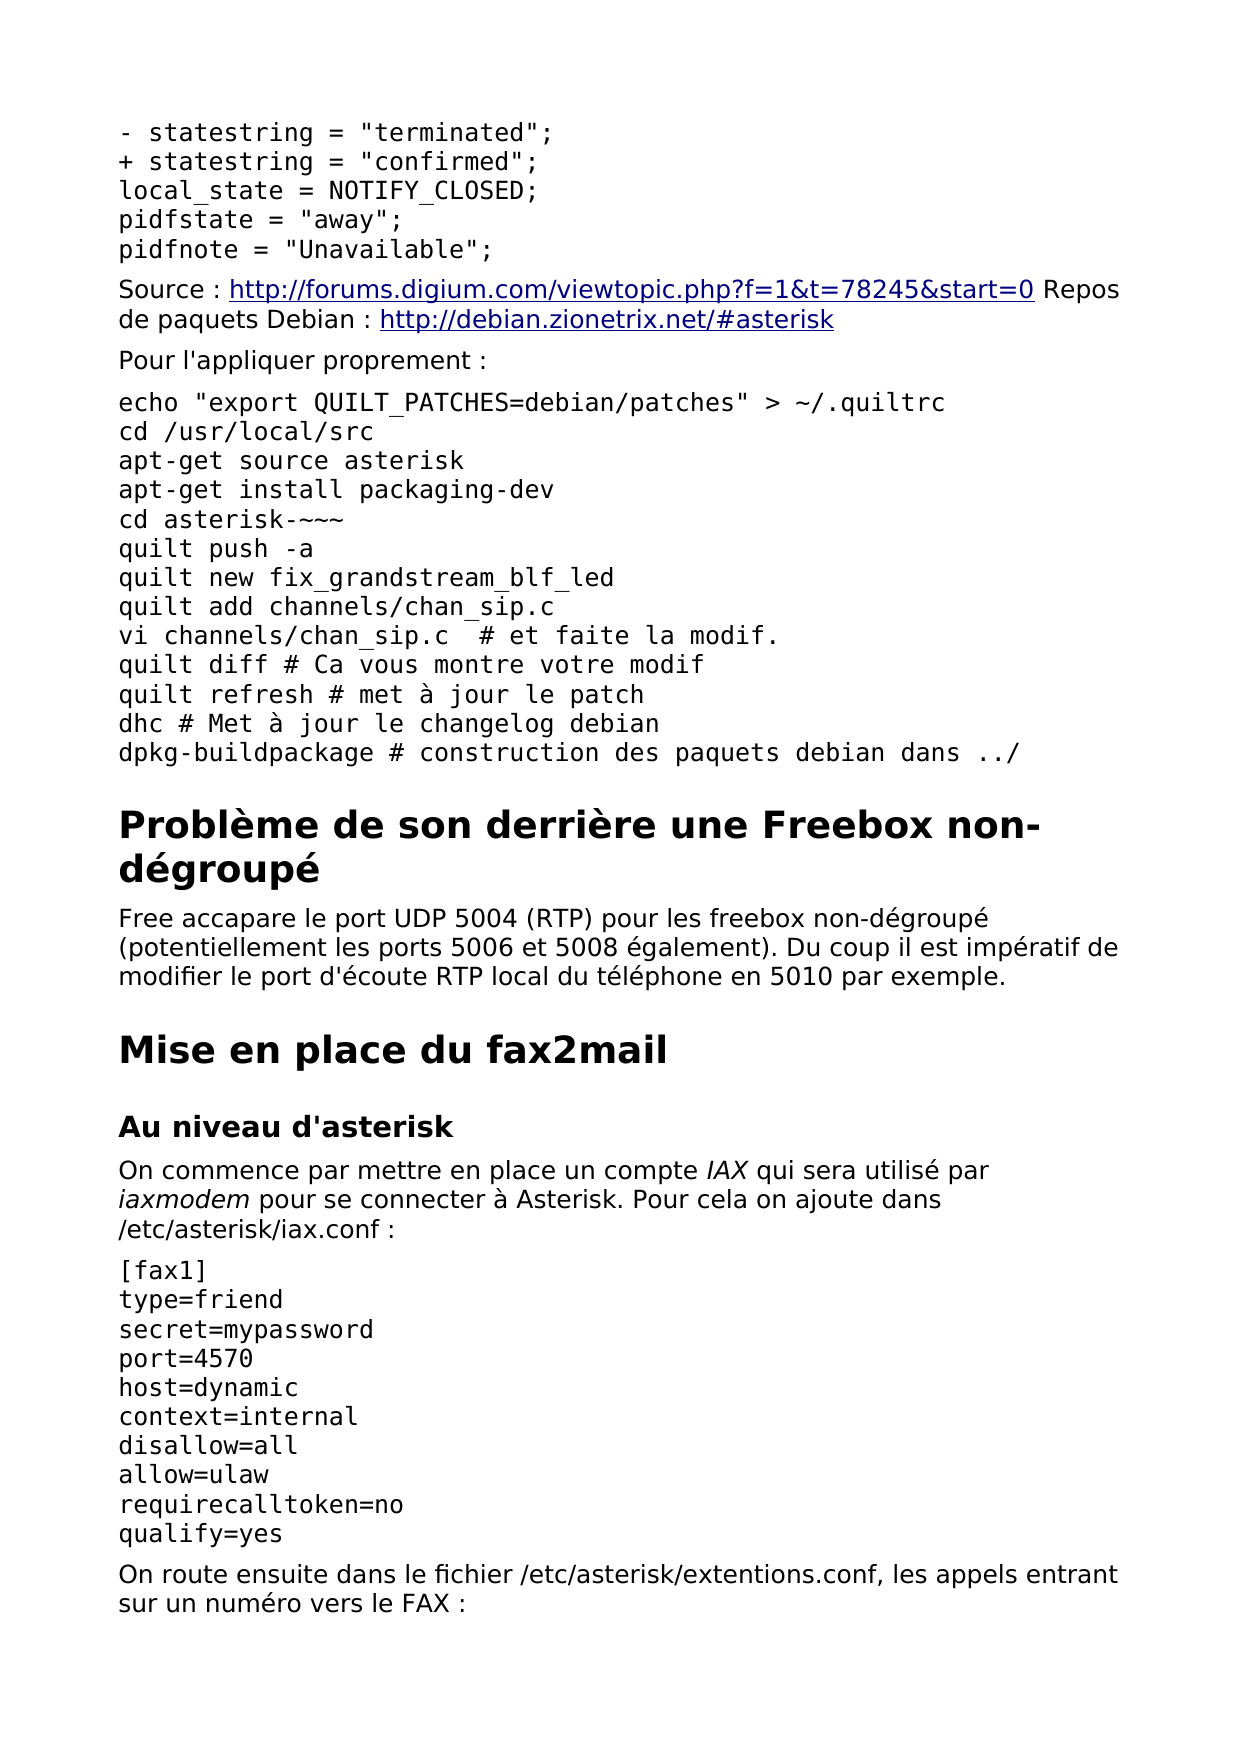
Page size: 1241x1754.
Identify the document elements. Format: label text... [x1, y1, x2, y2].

text Pour l'appliquer proprement : [118, 347, 1122, 376]
text Free accapare le port UDP 5004 (RTP) pour les freebox non-dégroupé (potentiellement les ports 5006 et 5008 également). Du coup il est impératif de modifier le port d'écoute RTP local du téléphone en 5010 par exemple. [118, 904, 1122, 991]
text On commence par mettre en place un compte IAX qui sera utilisé par iaxmodem pour se connecter à Asterisk. Pour cela on ajoute dans /etc/asterisk/iax.conf : [118, 1157, 1122, 1244]
subtitle Au niveau d'asterisk [118, 1110, 1122, 1144]
subtitle Problème de son derrière une Freebox non-dégroupé [118, 804, 1122, 891]
text On route ensuite dans le fichier /etc/asterisk/extentions.conf, les appels entrant sur un numéro vers le FAX : [118, 1560, 1122, 1618]
text [fax1] type=friend secret=mypassword port=4570 host=dynamic context=internal disallow=all allow=ulaw requirecalltoken=no qualify=yes [118, 1257, 1122, 1548]
text echo "export QUILT_PATCHES=debian/patches" > ~/.quiltrc cd /usr/local/src apt-get source asterisk apt-get install packaging-dev cd asterisk-~~~ quilt push -a quilt new fix_grandstream_blf_led quilt add channels/chan_sip.c vi channels/chan_sip.c # et faite la modif. quilt diff # Ca vous montre votre modif quilt refresh # met à jour le patch dhc # Met à jour le changelog debian dpkg-buildpackage # construction des paquets debian dans ../ [118, 388, 1122, 767]
text Source : http://forums.digium.com/viewtopic.php?f=1&t=78245&start=0 Repos de paquets Debian : http://debian.zionetrix.net/#asterisk [118, 276, 1122, 334]
subtitle Mise en place du fax2mail [118, 1029, 1122, 1073]
text - statestring = "terminated"; + statestring = "confirmed"; local_state = NOTIFY_CLOSED; pidfstate = "away"; pidfnote = "Unavailable"; [118, 118, 1122, 264]
